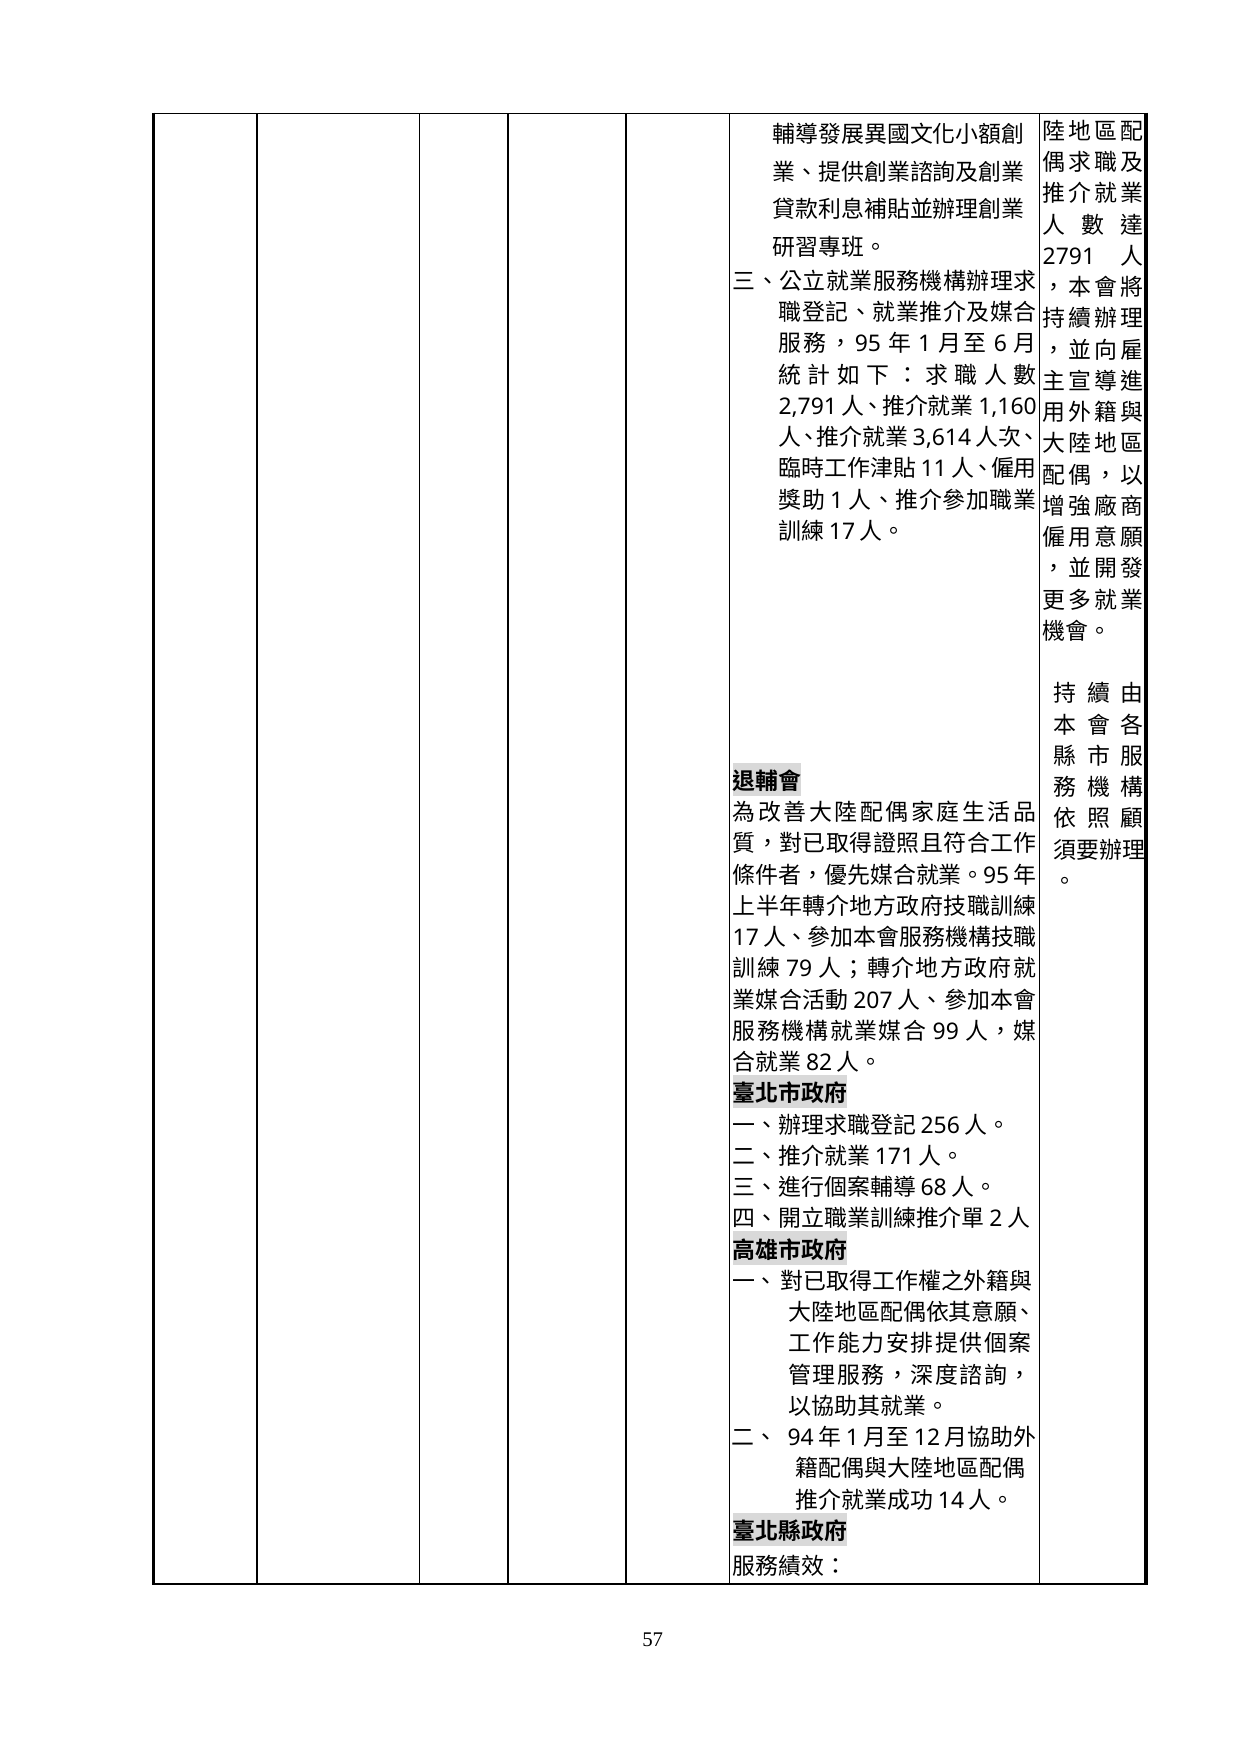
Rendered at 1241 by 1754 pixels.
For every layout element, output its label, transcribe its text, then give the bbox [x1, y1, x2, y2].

table_cell [509, 114, 625, 1583]
table_cell [155, 114, 256, 1583]
table_cell 輔導發展異國文化小額創業、提供創業諮詢及創業貸款利息補貼並辦理創業研習專班。 三、公立就業服務機構辦理求職登記、就業推介及媒合服務，95年1月至6月統計如下：求職人數2,791人、推介就業1,160人、推介就業3,614人次、臨時工作津貼11人、僱用獎助1人、推介參加職業訓練17人。 退輔會 為改善大陸配偶家庭生活品質，對已取得證照且符合工作條件者，優先媒合就業。95年上半年轉介地方政府技職訓練17人、參加本會服務機構技職訓練79人；轉介地方政府就業媒合活動207人、參加本會服務機構就業媒合99人，媒合就業82人。 臺北市政府 一、辦理求職登記256人。 二、推介就業171人。 三、進行個案輔導68人。 四、開立職業訓練推介單2人 高雄市政府 一、 對已取得工作權之外籍與大陸地區配偶依其意願、工作能力安排提供個案管理服務，深度諮詢，以協助其就業。 二、 94年1月至12月協助外籍配偶與大陸地區配偶推介就業成功14人。 臺北縣政府 服務績效： [730, 114, 1039, 1583]
table_cell [627, 114, 729, 1583]
table_cell 一、本會提供外籍與大陸地區配偶求職服務，93年1,953人，94年4,324人；推介就業93年937人，94年1,666人。 二、與前開資料相較，95年外籍與大陸地區配偶求職及推介就業人數達2791人，本會將持續辦理，並向雇主宣導進用外籍與大陸地區配偶，以增強廠商僱用意願，並開發更多就業機會。 持續由本會各縣市服務機構依照顧須要辦理。 [1040, 114, 1144, 1583]
table_cell [420, 114, 507, 1583]
table_cell [258, 114, 419, 1583]
